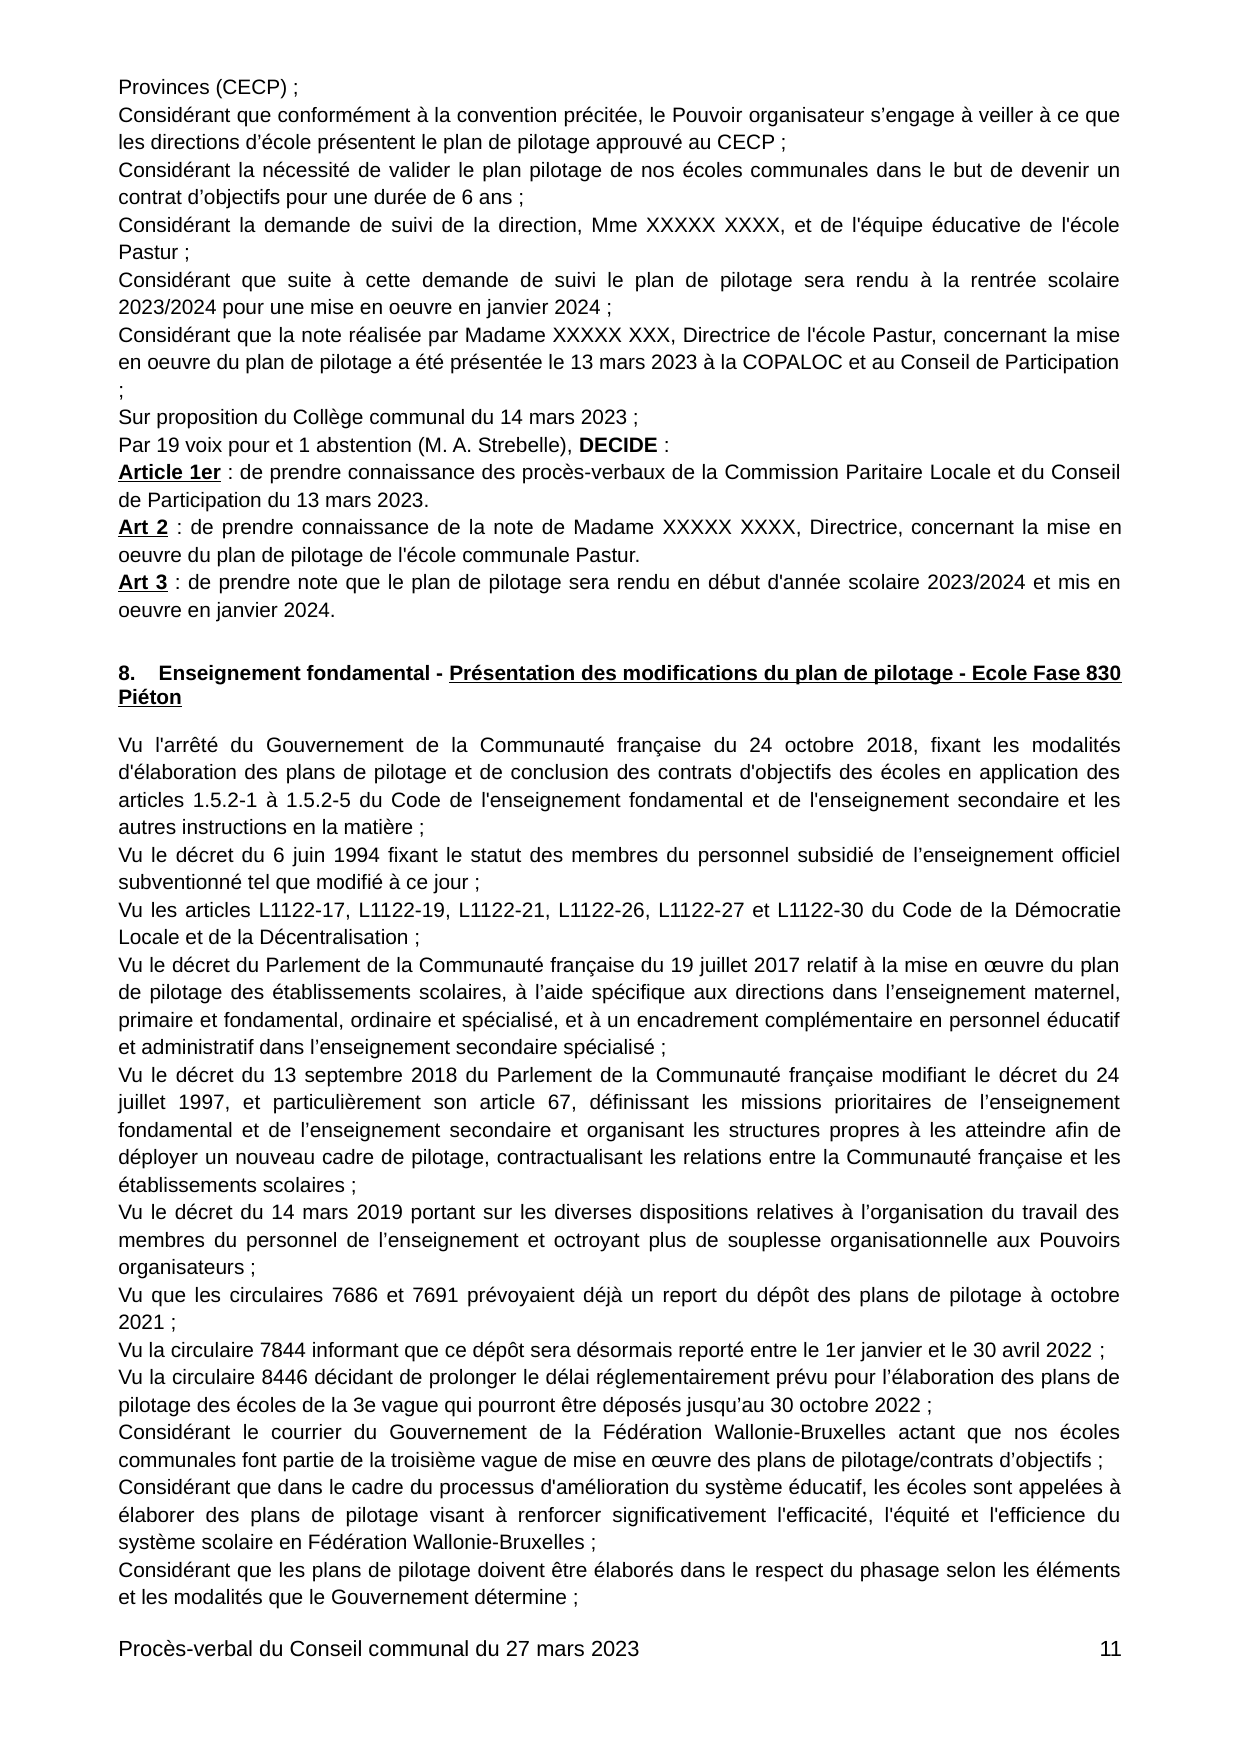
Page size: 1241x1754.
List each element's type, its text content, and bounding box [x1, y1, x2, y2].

text Vu le décret du Parlement de la Communauté française du 19 juillet 2017 relatif à la mise en œuvre du plan de pilotage des établissements scolaires, à l’aide spécifique aux directions dans l’enseignement maternel, primaire et fondamental, ordinaire et spécialisé, et à un encadrement complémentaire en personnel éducatif et administratif dans l’enseignement secondaire spécialisé ; [118, 953, 1122, 1059]
text Considérant la demande de suivi de la direction, Mme XXXXX XXXX, et de l'équipe éducative de l'école Pastur ; [118, 212, 1122, 264]
text Considérant que suite à cette demande de suivi le plan de pilotage sera rendu à la rentrée scolaire 2023/2024 pour une mise en oeuvre en janvier 2024 ; [118, 267, 1122, 319]
text Considérant que la note réalisée par Madame XXXXX XXX, Directrice de l'école Pastur, concernant la mise en oeuvre du plan de pilotage a été présentée le 13 mars 2023 à la COPALOC et au Conseil de Participation ; [118, 322, 1122, 401]
text Considérant que les plans de pilotage doivent être élaborés dans le respect du phasage selon les éléments et les modalités que le Gouvernement détermine ; [118, 1558, 1122, 1609]
text Considérant que dans le cadre du processus d'amélioration du système éducatif, les écoles sont appelées à élaborer des plans de pilotage visant à renforcer significativement l'efficacité, l'équité et l'efficience du système scolaire en Fédération Wallonie-Bruxelles ; [118, 1475, 1122, 1554]
text Vu le décret du 14 mars 2019 portant sur les diverses dispositions relatives à l’organisation du travail des membres du personnel de l’enseignement et octroyant plus de souplesse organisationnelle aux Pouvoirs organisateurs ; [118, 1200, 1122, 1279]
text Par 19 voix pour et 1 abstention (M. A. Strebelle), DECIDE : [118, 432, 1122, 456]
text Vu l'arrêté du Gouvernement de la Communauté française du 24 octobre 2018, fixant les modalités d'élaboration des plans de pilotage et de conclusion des contrats d'objectifs des écoles en application des articles 1.5.2-1 à 1.5.2-5 du Code de l'enseignement fondamental et de l'enseignement secondaire et les autres instructions en la matière ; [118, 733, 1122, 839]
text Considérant que conformément à la convention précitée, le Pouvoir organisateur s’engage à veiller à ce que les directions d’école présentent le plan de pilotage approuvé au CECP ; [118, 102, 1122, 154]
text Vu que les circulaires 7686 et 7691 prévoyaient déjà un report du dépôt des plans de pilotage à octobre 2021 ; [118, 1283, 1122, 1334]
text Article 1er : de prendre connaissance des procès-verbaux de la Commission Paritaire Locale et du Conseil de Participation du 13 mars 2023. [118, 460, 1122, 511]
text Sur proposition du Collège communal du 14 mars 2023 ; [118, 405, 1122, 429]
text Art 2 : de prendre connaissance de la note de Madame XXXXX XXXX, Directrice, concernant la mise en oeuvre du plan de pilotage de l'école communale Pastur. [118, 515, 1122, 566]
text Vu les articles L1122-17, L1122-19, L1122-21, L1122-26, L1122-27 et L1122-30 du Code de la Démocratie Locale et de la Décentralisation ; [118, 898, 1122, 949]
text Art 3 : de prendre note que le plan de pilotage sera rendu en début d'année scolaire 2023/2024 et mis en oeuvre en janvier 2024. [118, 570, 1122, 621]
text Considérant le courrier du Gouvernement de la Fédération Wallonie-Bruxelles actant que nos écoles communales font partie de la troisième vague de mise en œuvre des plans de pilotage/contrats d’objectifs ; [118, 1420, 1122, 1472]
text 8. Enseignement fondamental - Présentation des modifications du plan de pilotage - Ecole Fase 830 Piéton [118, 661, 1122, 709]
text Provinces (CECP) ; [118, 75, 1122, 99]
text Vu le décret du 6 juin 1994 fixant le statut des membres du personnel subsidié de l’enseignement officiel subventionné tel que modifié à ce jour ; [118, 843, 1122, 894]
text Considérant la nécessité de valider le plan pilotage de nos écoles communales dans le but de devenir un contrat d’objectifs pour une durée de 6 ans ; [118, 157, 1122, 209]
text Vu la circulaire 7844 informant que ce dépôt sera désormais reporté entre le 1er janvier et le 30 avril 2022 ; [118, 1338, 1122, 1362]
text Vu le décret du 13 septembre 2018 du Parlement de la Communauté française modifiant le décret du 24 juillet 1997, et particulièrement son article 67, définissant les missions prioritaires de l’enseignement fondamental et de l’enseignement secondaire et organisant les structures propres à les atteindre afin de déployer un nouveau cadre de pilotage, contractualisant les relations entre la Communauté française et les établissements scolaires ; [118, 1063, 1122, 1197]
text Vu la circulaire 8446 décidant de prolonger le délai réglementairement prévu pour l’élaboration des plans de pilotage des écoles de la 3e vague qui pourront être déposés jusqu’au 30 octobre 2022 ; [118, 1365, 1122, 1417]
